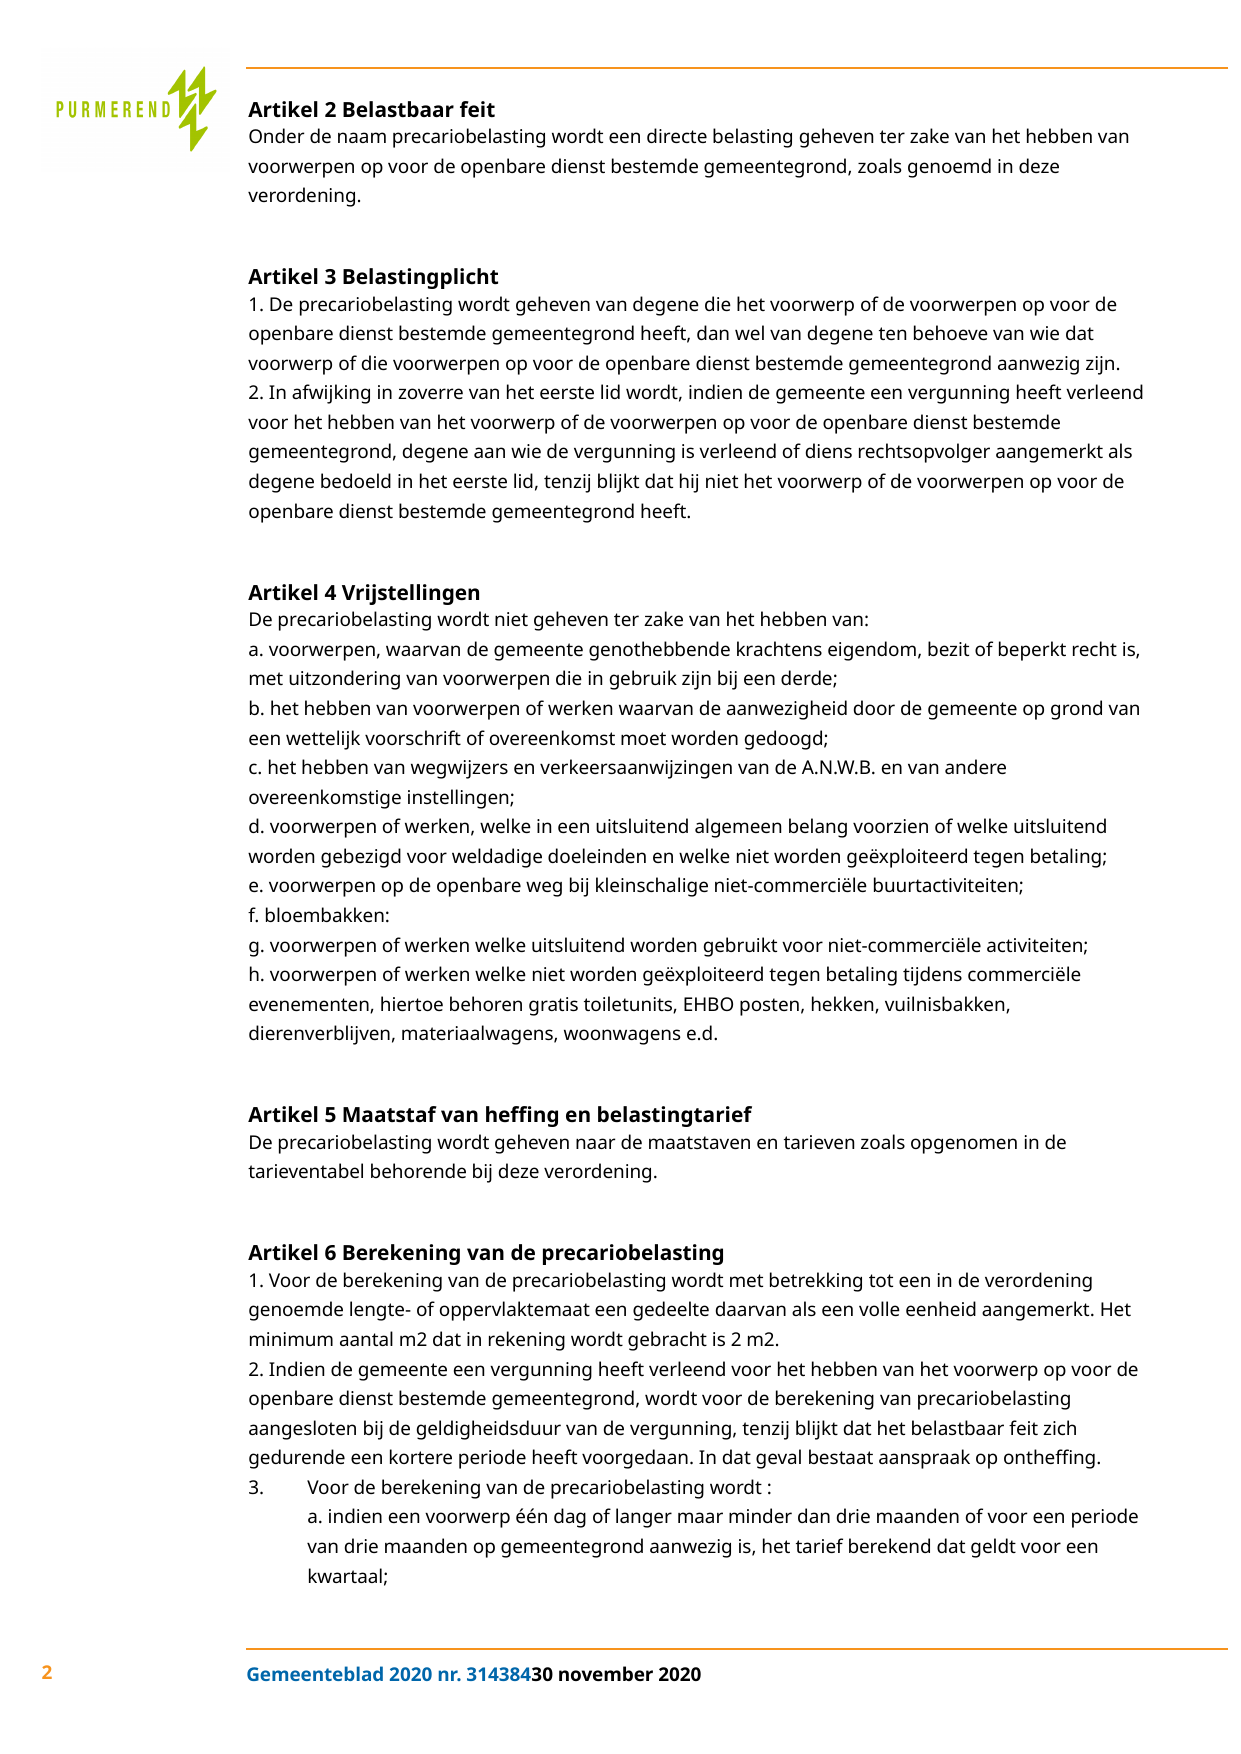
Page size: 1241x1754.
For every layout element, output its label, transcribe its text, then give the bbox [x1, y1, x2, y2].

text h. voorwerpen of werken welke niet worden geëxploiteerd tegen betaling tijdens commerciële evenementen, hiertoe behoren gratis toiletunits, EHBO posten, hekken, vuilnisbakken, dierenverblijven, materiaalwagens, woonwagens e.d. [248, 961, 1152, 1046]
text 1. De precariobelasting wordt geheven van degene die het voorwerp of de voorwerpen op voor de openbare dienst bestemde gemeentegrond heeft, dan wel van degene ten behoeve van wie dat voorwerp of die voorwerpen op voor de openbare dienst bestemde gemeentegrond aanwezig zijn. [248, 291, 1152, 376]
list Voor de berekening van de precariobelasting wordt : [248, 1474, 1152, 1500]
text De precariobelasting wordt geheven naar de maatstaven en tarieven zoals opgenomen in de tarieventabel behorende bij deze verordening. [248, 1129, 1152, 1184]
text De precariobelasting wordt niet geheven ter zake van het hebben van: [248, 606, 1152, 632]
text a. voorwerpen, waarvan de gemeente genothebbende krachtens eigendom, bezit of beperkt recht is, met uitzondering van voorwerpen die in gebruik zijn bij een derde; [248, 636, 1152, 691]
text f. bloembakken: [248, 902, 1152, 928]
text Onder de naam precariobelasting wordt een directe belasting geheven ter zake van het hebben van voorwerpen op voor de openbare dienst bestemde gemeentegrond, zoals genoemd in deze verordening. [248, 123, 1152, 208]
text Artikel 4 Vrijstellingen [248, 578, 1152, 606]
text 2. In afwijking in zoverre van het eerste lid wordt, indien de gemeente een vergunning heeft verleend voor het hebben van het voorwerp of de voorwerpen op voor de openbare dienst bestemde gemeentegrond, degene aan wie de vergunning is verleend of diens rechtsopvolger aangemerkt als degene bedoeld in het eerste lid, tenzij blijkt dat hij niet het voorwerp of de voorwerpen op voor de openbare dienst bestemde gemeentegrond heeft. [248, 379, 1152, 524]
text b. het hebben van voorwerpen of werken waarvan de aanwezigheid door de gemeente op grond van een wettelijk voorschrift of overeenkomst moet worden gedoogd; [248, 695, 1152, 750]
text Artikel 6 Berekening van de precariobelasting [248, 1238, 1152, 1267]
text Artikel 2 Belastbaar feit [248, 95, 1152, 123]
text e. voorwerpen op de openbare weg bij kleinschalige niet-commerciële buurtactiviteiten; [248, 873, 1152, 898]
text 2. Indien de gemeente een vergunning heeft verleend voor het hebben van het voorwerp op voor de openbare dienst bestemde gemeentegrond, wordt voor de berekening van precariobelasting aangesloten bij de geldigheidsduur van de vergunning, tenzij blijkt dat het belastbaar feit zich gedurende een kortere periode heeft voorgedaan. In dat geval bestaat aanspraak op ontheffing. [248, 1356, 1152, 1470]
text Artikel 5 Maatstaf van heffing en belastingtarief [248, 1101, 1152, 1129]
text c. het hebben van wegwijzers en verkeersaanwijzingen van de A.N.W.B. en van andere overeenkomstige instellingen; [248, 754, 1152, 809]
text d. voorwerpen of werken, welke in een uitsluitend algemeen belang voorzien of welke uitsluitend worden gebezigd voor weldadige doeleinden en welke niet worden geëxploiteerd tegen betaling; [248, 813, 1152, 869]
text g. voorwerpen of werken welke uitsluitend worden gebruikt voor niet-commerciële activiteiten; [248, 932, 1152, 957]
text Artikel 3 Belastingplicht [248, 262, 1152, 291]
list a. indien een voorwerp één dag of langer maar minder dan drie maanden of voor een periode van drie maanden op gemeentegrond aanwezig is, het tarief berekend dat geldt voor een kwartaal; [248, 1504, 1152, 1588]
text 1. Voor de berekening van de precariobelasting wordt met betrekking tot een in de verordening genoemde lengte- of oppervlaktemaat een gedeelte daarvan als een volle eenheid aangemerkt. Het minimum aantal m2 dat in rekening wordt gebracht is 2 m2. [248, 1267, 1152, 1352]
picture [41, 47, 231, 172]
